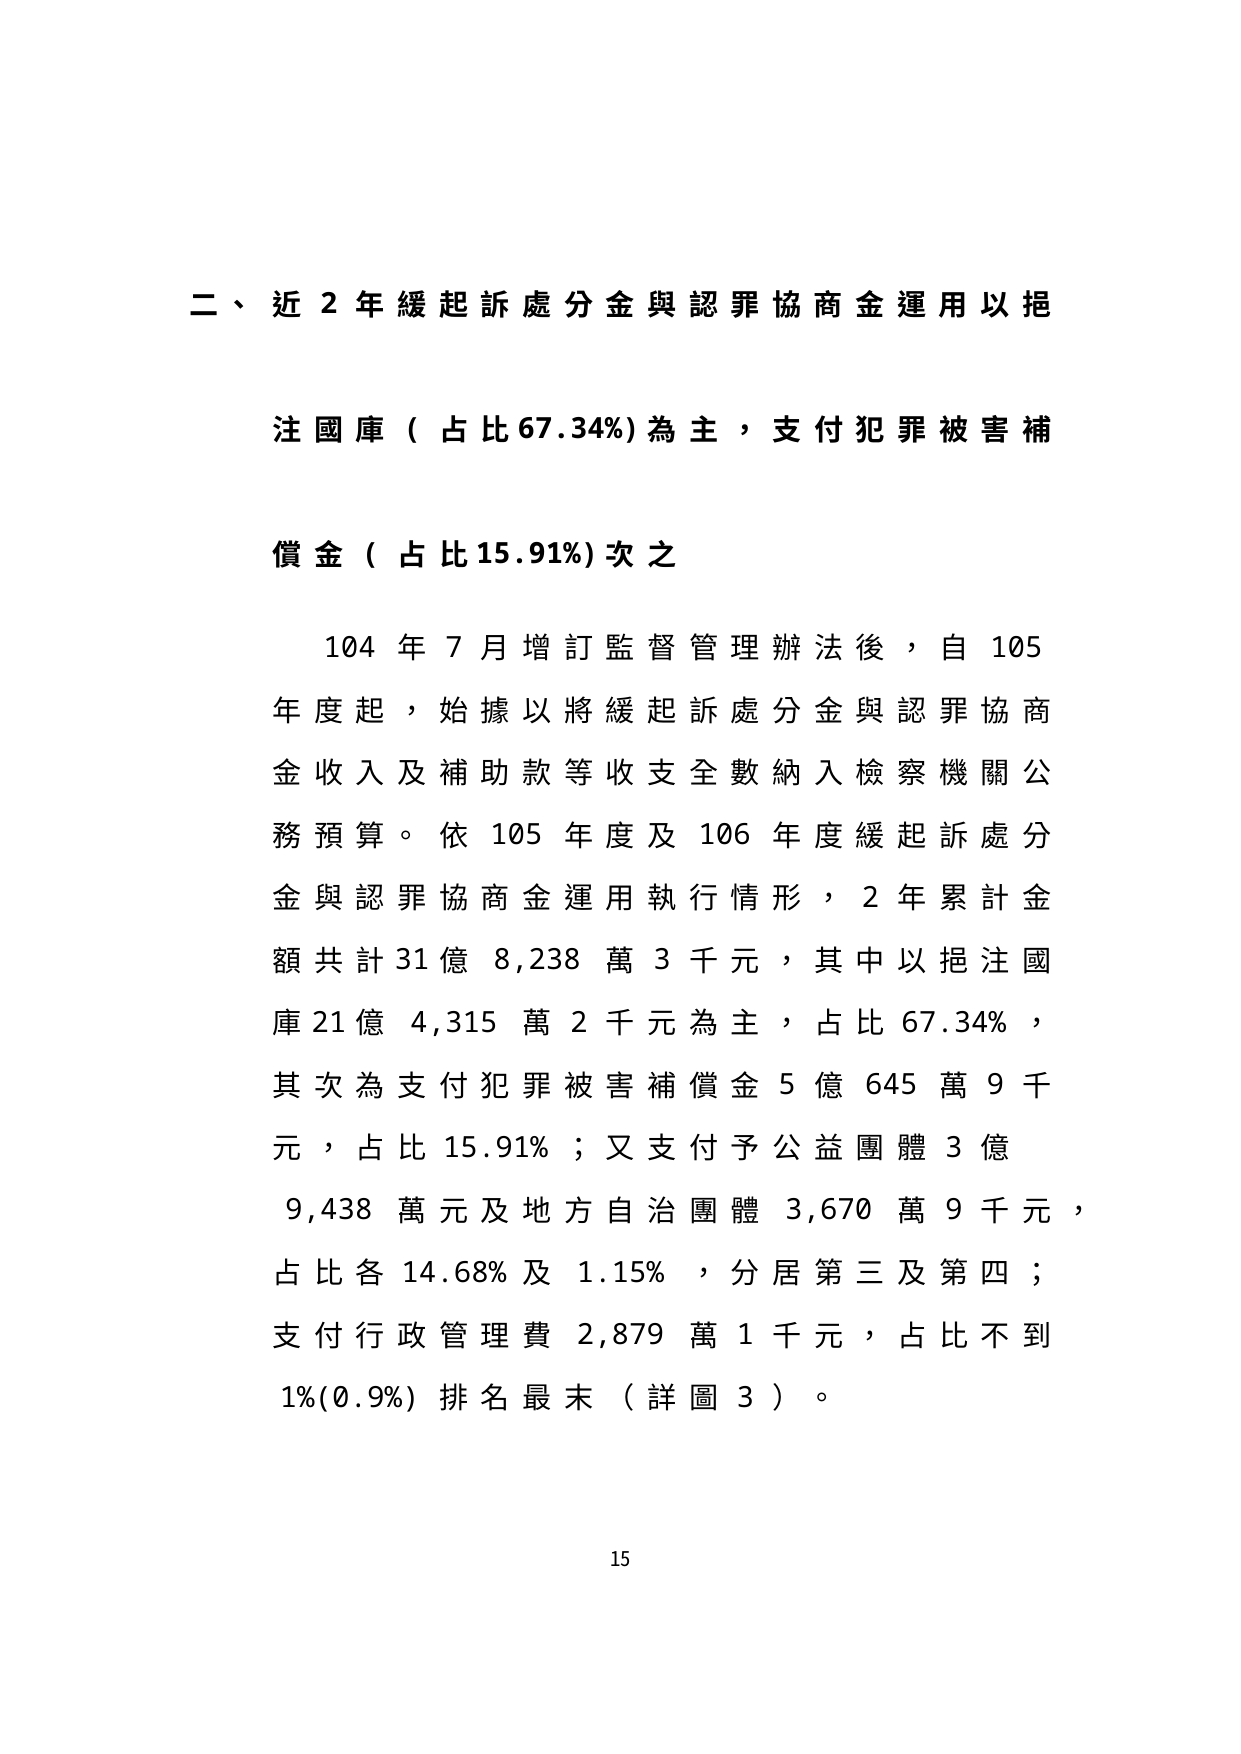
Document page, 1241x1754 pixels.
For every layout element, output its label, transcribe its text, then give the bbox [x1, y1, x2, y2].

text 二、近2年緩起訴處分金與認罪協商金運用以挹注國庫(占比67.34%)為主，支付犯罪被害補償金(占比15.91%)次之 [183, 229, 1058, 604]
text 104年7月增訂監督管理辦法後，自105年度起，始據以將緩起訴處分金與認罪協商金收入及補助款等收支全數納入檢察機關公務預算。依105年度及106年度緩起訴處分金與認罪協商金運用執行情形，2年累計金額共計31億8,238萬3千元，其中以挹注國庫21億4,315萬2千元為主，占比67.34%，其次為支付犯罪被害補償金5億645萬9千元，占比15.91%；又支付予公益團體3億9,438萬元及地方自治團體3,670萬9千元，占比各14.68%及1.15%，分居第三及第四；支付行政管理費2,879萬1千元，占比不到1%(0.9%)排名最末（詳圖3）。 [242, 604, 1058, 1417]
